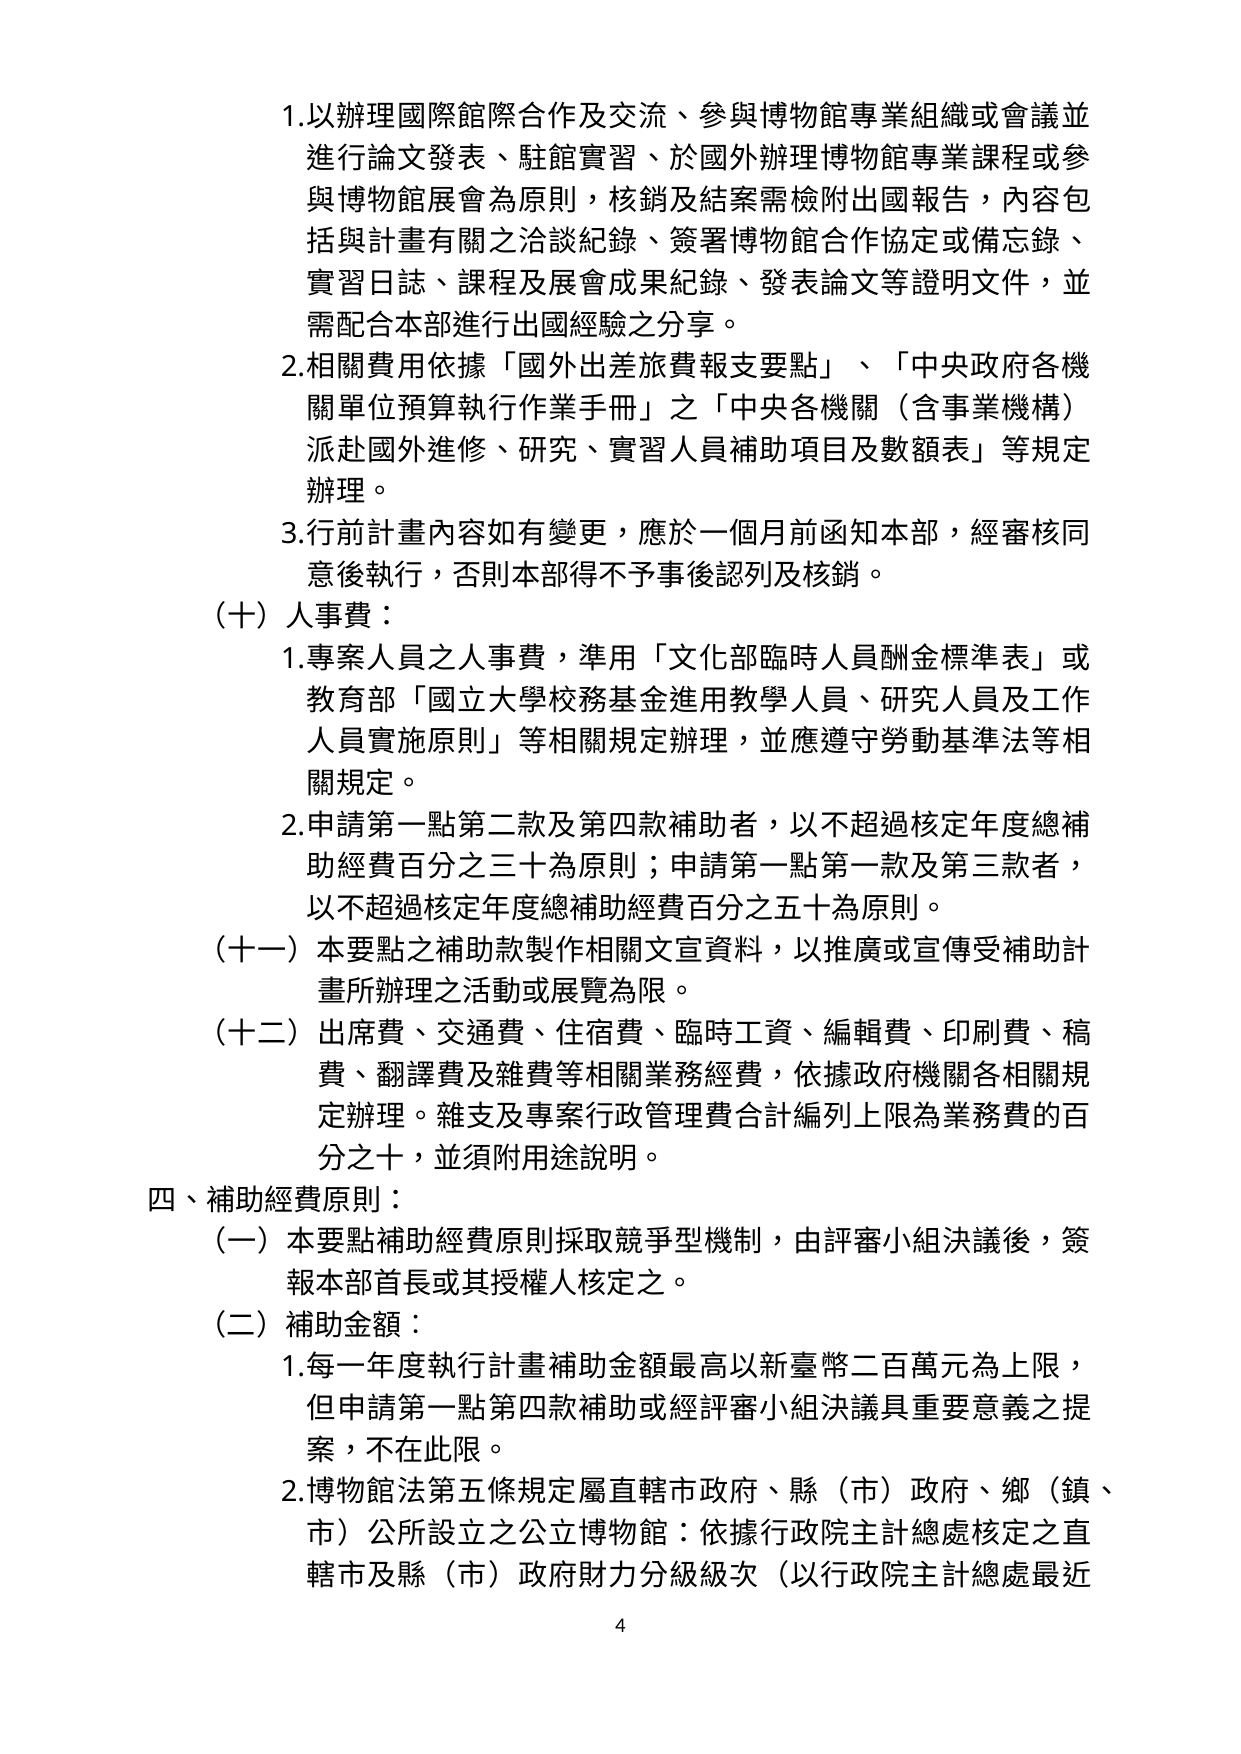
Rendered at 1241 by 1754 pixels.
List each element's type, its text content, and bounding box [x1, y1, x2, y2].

text （一）本要點補助經費原則採取競爭型機制，由評審小組決議後，簽報本部首長或其授權人核定之。 [197, 1218, 1092, 1302]
text 2.申請第一點第二款及第四款補助者，以不超過核定年度總補助經費百分之三十為原則；申請第一點第一款及第三款者，以不超過核定年度總補助經費百分之五十為原則。 [281, 802, 1092, 927]
text 1.專案人員之人事費，準用「文化部臨時人員酬金標準表」或教育部「國立大學校務基金進用教學人員、研究人員及工作人員實施原則」等相關規定辦理，並應遵守勞動基準法等相關規定。 [281, 635, 1092, 802]
text 3.行前計畫內容如有變更，應於一個月前函知本部，經審核同意後執行，否則本部得不予事後認列及核銷。 [281, 510, 1092, 593]
text （二）補助金額︰ [197, 1302, 1092, 1343]
text 2.相關費用依據「國外出差旅費報支要點」、「中央政府各機關單位預算執行作業手冊」之「中央各機關（含事業機構）派赴國外進修、研究、實習人員補助項目及數額表」等規定辦理。 [281, 343, 1092, 510]
text （十二）出席費、交通費、住宿費、臨時工資、編輯費、印刷費、稿費、翻譯費及雜費等相關業務經費，依據政府機關各相關規定辦理。雜支及專案行政管理費合計編列上限為業務費的百分之十，並須附用途說明。 [198, 1010, 1092, 1177]
text 四、補助經費原則： [148, 1177, 1092, 1218]
text 1.每一年度執行計畫補助金額最高以新臺幣二百萬元為上限，但申請第一點第四款補助或經評審小組決議具重要意義之提案，不在此限。 [281, 1343, 1092, 1468]
text （十一）本要點之補助款製作相關文宣資料，以推廣或宣傳受補助計畫所辦理之活動或展覽為限。 [198, 927, 1092, 1010]
text 2.博物館法第五條規定屬直轄市政府、縣（市）政府、鄉（鎮、市）公所設立之公立博物館：依據行政院主計總處核定之直轄市及縣（市）政府財力分級級次（以行政院主計總處最近一次公告版本為準），每一申請計畫最高補助比率如次，受補助單位應依規定編列地方配合款，納入預算辦理。 [281, 1468, 1092, 1593]
text 1.以辦理國際館際合作及交流、參與博物館專業組織或會議並進行論文發表、駐館實習、於國外辦理博物館專業課程或參與博物館展會為原則，核銷及結案需檢附出國報告，內容包括與計畫有關之洽談紀錄、簽署博物館合作協定或備忘錄、實習日誌、課程及展會成果紀錄、發表論文等證明文件，並需配合本部進行出國經驗之分享。 [281, 93, 1092, 343]
text （十）人事費： [198, 593, 1092, 635]
